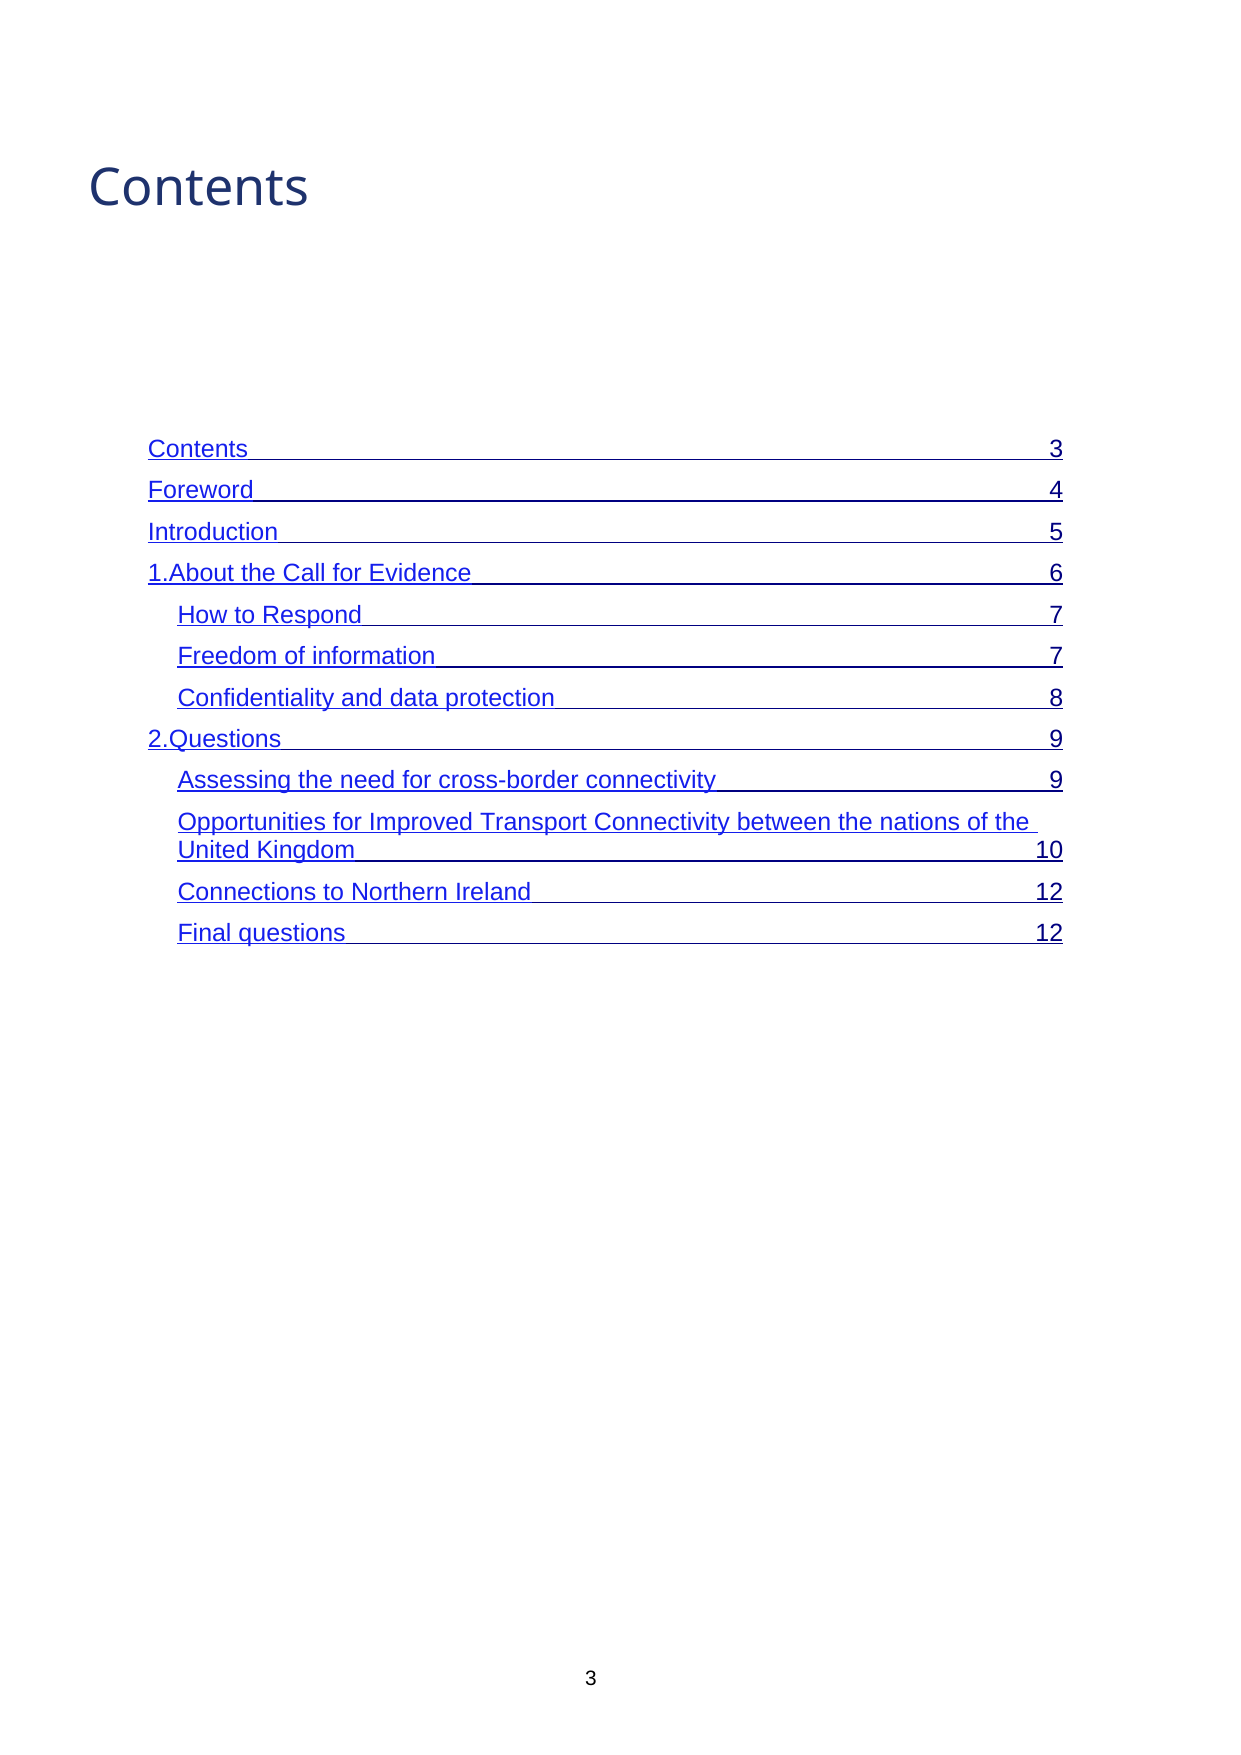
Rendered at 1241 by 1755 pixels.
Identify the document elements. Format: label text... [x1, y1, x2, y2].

text Final questions 12 [177, 918, 1063, 943]
text Assessing the need for cross-border connectivity 9 [177, 766, 1063, 790]
text Freedom of information 7 [177, 641, 1063, 666]
subtitle Contents [89, 150, 1093, 221]
text Foreword 4 [148, 475, 1063, 500]
text 1. About the Call for Evidence 6 [148, 558, 1063, 583]
text Connections to Northern Ireland 12 [177, 877, 1063, 902]
text Confidentiality and data protection 8 [177, 683, 1063, 708]
text Introduction 5 [148, 517, 1063, 542]
text Contents 3 [148, 433, 1063, 459]
text 2. Questions 9 [148, 724, 1063, 749]
text How to Respond 7 [177, 600, 1063, 625]
text Opportunities for Improved Transport Connectivity between the nations of the United Kingdom 10 [177, 807, 1063, 860]
